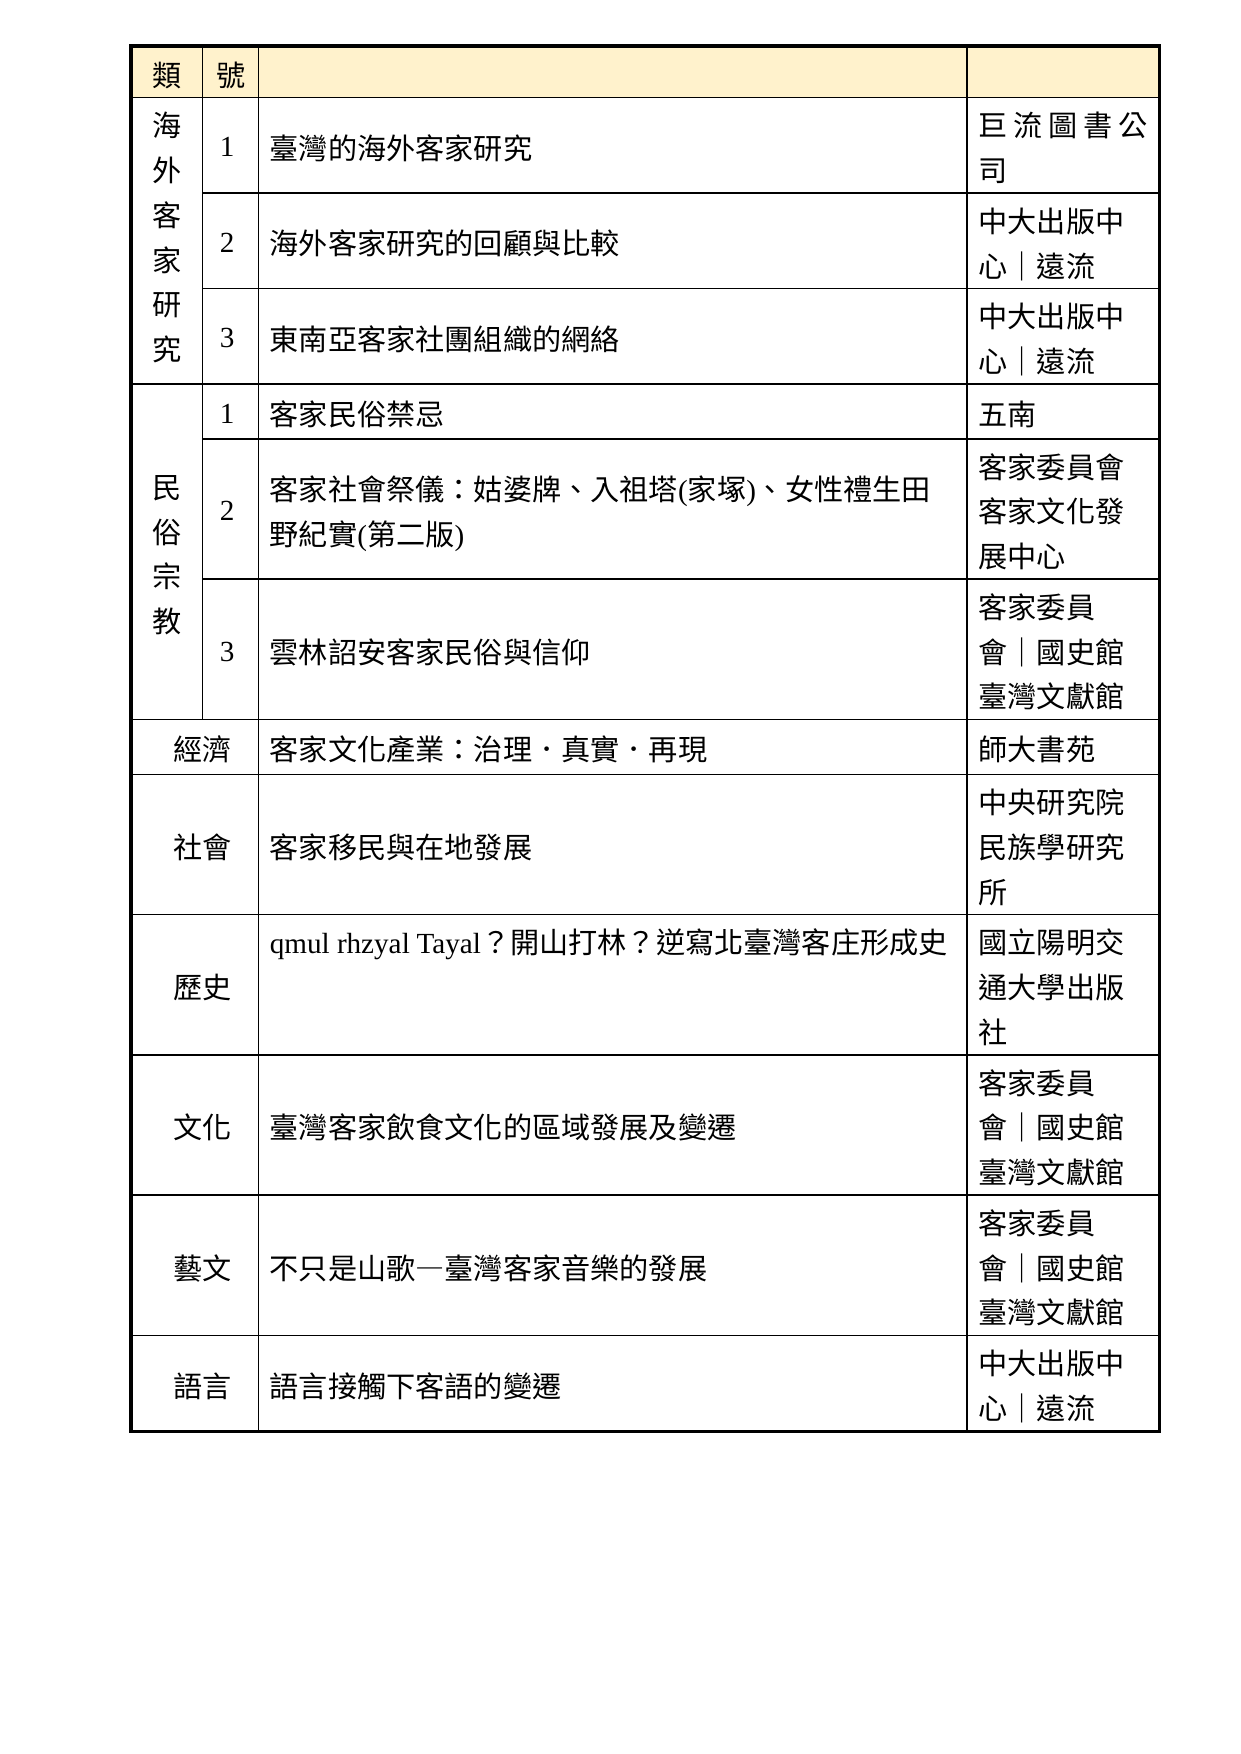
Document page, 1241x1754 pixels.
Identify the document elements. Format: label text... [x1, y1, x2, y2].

table_cell 2 [203, 440, 258, 578]
table_cell 3 [203, 580, 258, 719]
table_cell 民俗宗教 [133, 385, 202, 719]
table_cell 3 [203, 289, 258, 383]
table_cell 國立陽明交通大學出版社 [968, 915, 1158, 1054]
table_cell 中大出版中心｜遠流 [968, 1336, 1158, 1430]
table_cell 中央研究院民族學研究所 [968, 775, 1158, 914]
table_cell 客家委員會｜國史館臺灣文獻館 [968, 1196, 1158, 1335]
table_cell 海外客家研究的回顧與比較 [259, 194, 966, 288]
table_cell 中大出版中心｜遠流 [968, 289, 1158, 383]
table_cell 師大書苑 [968, 720, 1158, 773]
table_cell 客家社會祭儀：姑婆牌、入祖塔(家塚)、女性禮生田野紀實(第二版) [259, 440, 966, 578]
table_cell 藝文 [133, 1196, 258, 1335]
table_cell 客家文化產業：治理．真實．再現 [259, 720, 966, 773]
table_cell qmul rhzyal Tayal？開山打林？逆寫北臺灣客庄形成史 [259, 915, 966, 1054]
table_cell 臺灣的海外客家研究 [259, 98, 966, 192]
table_cell 客家民俗禁忌 [259, 385, 966, 438]
table_cell 臺灣客家飲食文化的區域發展及變遷 [259, 1056, 966, 1194]
table_cell 雲林詔安客家民俗與信仰 [259, 580, 966, 719]
table_cell 語言 [133, 1336, 258, 1430]
table_cell 巨流圖書公司 [968, 98, 1158, 192]
table_cell 社會 [133, 775, 258, 914]
table_header [968, 48, 1158, 97]
table_cell 東南亞客家社團組織的網絡 [259, 289, 966, 383]
table_header 類 [133, 48, 202, 97]
table_cell 中大出版中心｜遠流 [968, 194, 1158, 288]
table_cell 經濟 [133, 720, 258, 773]
table_cell 2 [203, 194, 258, 288]
table_cell 客家委員會｜國史館臺灣文獻館 [968, 580, 1158, 719]
table_cell 1 [203, 385, 258, 438]
table_header 號 [203, 48, 258, 97]
table_cell 不只是山歌—臺灣客家音樂的發展 [259, 1196, 966, 1335]
table_header [259, 48, 966, 97]
table_cell 客家移民與在地發展 [259, 775, 966, 914]
table_cell 1 [203, 98, 258, 192]
table_cell 客家委員會｜國史館臺灣文獻館 [968, 1056, 1158, 1194]
table_cell 五南 [968, 385, 1158, 438]
table_cell 歷史 [133, 915, 258, 1054]
table_cell 文化 [133, 1056, 258, 1194]
table_cell 語言接觸下客語的變遷 [259, 1336, 966, 1430]
table_cell 客家委員會客家文化發展中心 [968, 440, 1158, 578]
table_cell 海外客家研究 [133, 98, 202, 383]
